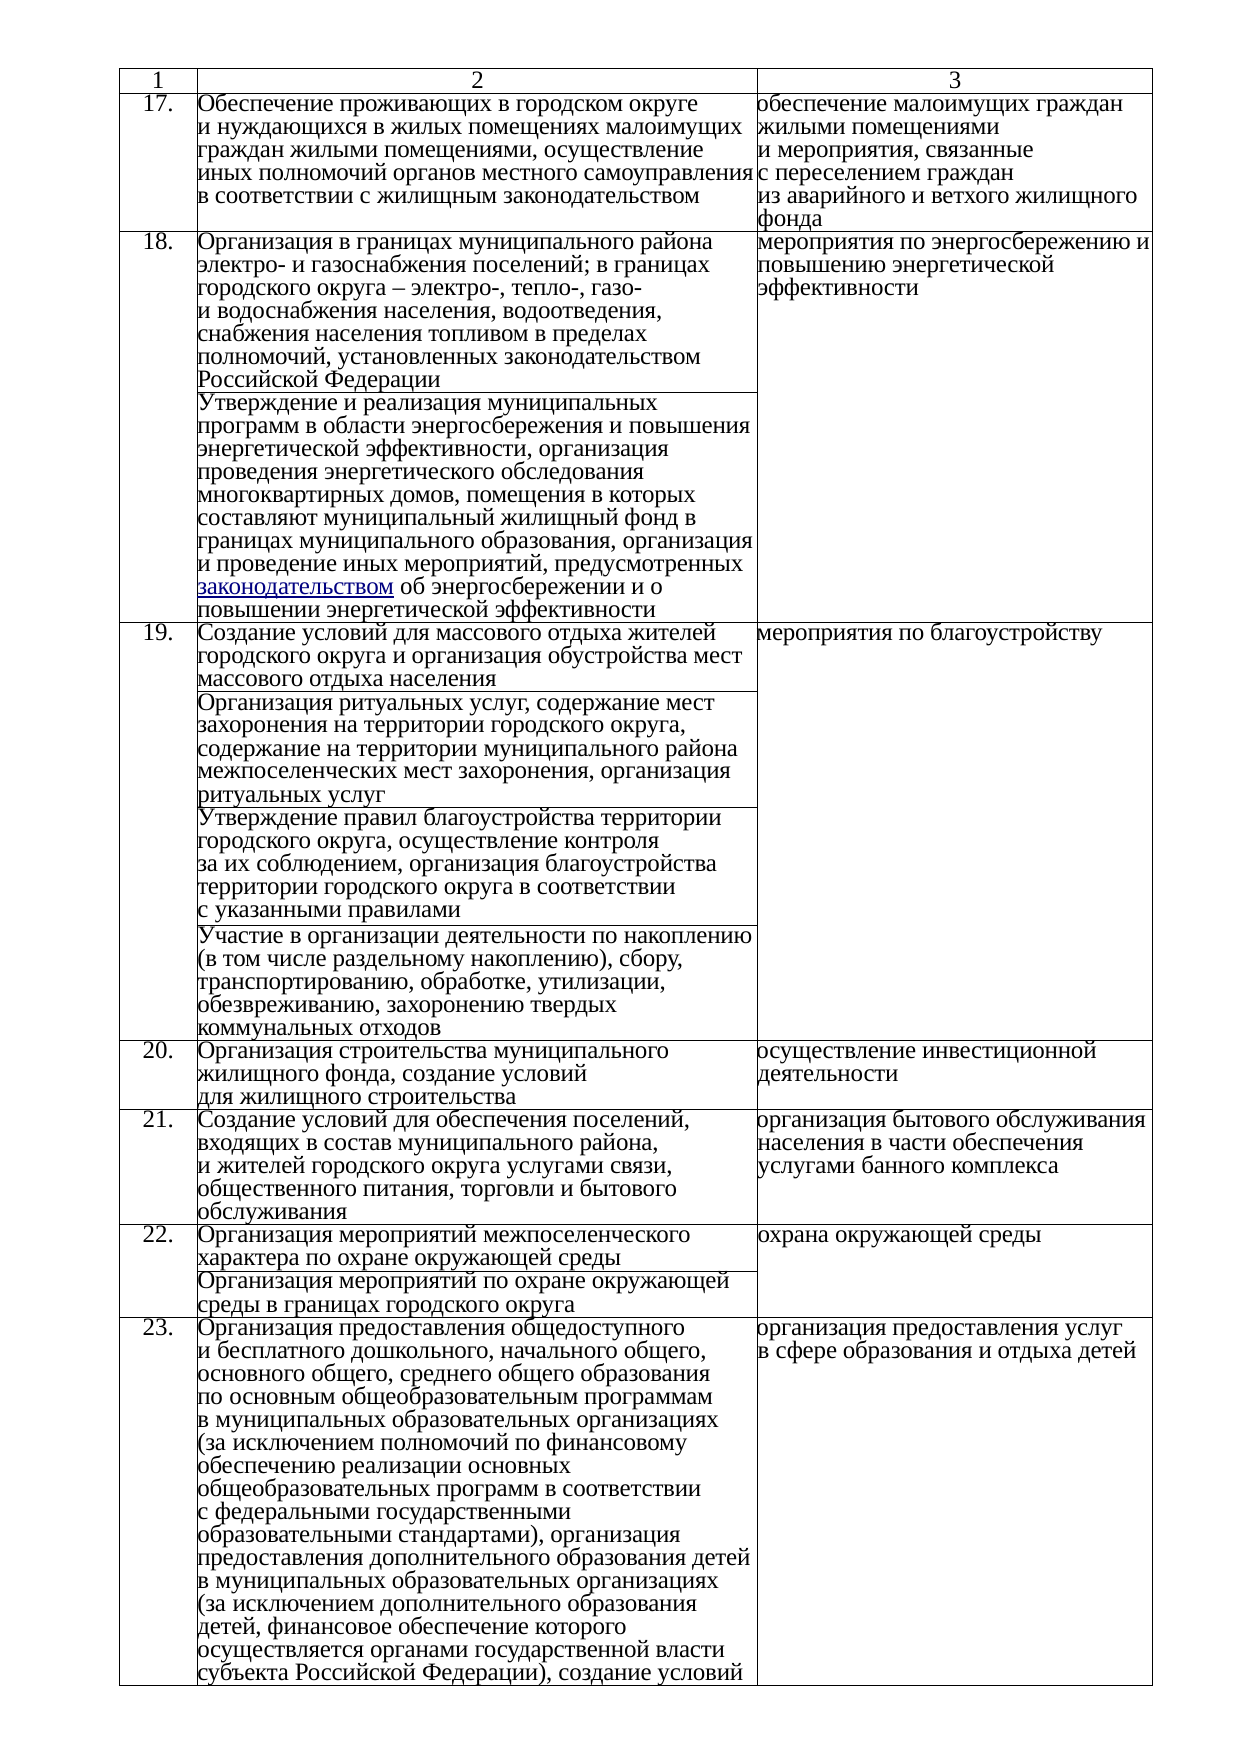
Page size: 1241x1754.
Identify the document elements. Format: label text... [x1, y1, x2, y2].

table_cell 19. [120, 623, 197, 1040]
table_cell Организация мероприятий межпоселенческого характера по охране окружающей среды [198, 1225, 757, 1271]
table_header 1 [120, 69, 197, 93]
table_cell Создание условий для обеспечения поселений, входящих в состав муниципального района, и жителей городского округа услугами связи, общественного питания, торговли и бытового обслуживания [198, 1110, 757, 1224]
table_cell обеспечение малоимущих граждан жилыми помещениями и мероприятия, связанные с переселением граждан из аварийного и ветхого жилищного фонда [758, 94, 1152, 231]
table_cell 23. [120, 1318, 197, 1685]
table_cell Организация предоставления общедоступного и бесплатного дошкольного, начального общего, основного общего, среднего общего образования по основным общеобразовательным программам в муниципальных образовательных организациях (за исключением полномочий по финансовому обеспечению реализации основных общеобразовательных программ в соответствии с федеральными государственными образовательными стандартами), организация предоставления дополнительного образования детей в муниципальных образовательных организациях (за исключением дополнительного образования детей, финансовое обеспечение которого осуществляется органами государственной власти субъекта Российской Федерации), создание условий [198, 1318, 757, 1685]
table_cell Создание условий для массового отдыха жителей городского округа и организация обустройства мест массового отдыха населения [198, 623, 757, 691]
table_cell Организация ритуальных услуг, содержание мест захоронения на территории городского округа, содержание на территории муниципального района межпоселенческих мест захоронения, организация ритуальных услуг [198, 692, 757, 807]
table_header 2 [198, 69, 757, 93]
table_cell организация бытового обслуживания населения в части обеспечения услугами банного комплекса [758, 1110, 1152, 1224]
table_cell 17. [120, 94, 197, 231]
table_header 3 [758, 69, 1152, 93]
table_cell мероприятия по энергосбережению и повышению энергетической эффективности [758, 232, 1152, 622]
table_cell 22. [120, 1225, 197, 1317]
table_cell Организация мероприятий по охране окружающей среды в границах городского округа [198, 1272, 757, 1317]
table_cell Организация в границах муниципального района электро- и газоснабжения поселений; в границах городского округа – электро-, тепло-, газо- и водоснабжения населения, водоотведения, снабжения населения топливом в пределах полномочий, установленных законодательством Российской Федерации [198, 232, 757, 392]
table_cell 21. [120, 1110, 197, 1224]
table_cell Организация строительства муниципального жилищного фонда, создание условий для жилищного строительства [198, 1041, 757, 1109]
table_cell Участие в организации деятельности по накоплению (в том числе раздельному накоплению), сбору, транспортированию, обработке, утилизации, обезвреживанию, захоронению твердых коммунальных отходов [198, 926, 757, 1040]
table_cell осуществление инвестиционной деятельности [758, 1041, 1152, 1109]
table_cell 20. [120, 1041, 197, 1109]
table_cell 18. [120, 232, 197, 622]
table_cell Обеспечение проживающих в городском округе и нуждающихся в жилых помещениях малоимущих граждан жилыми помещениями, осуществление иных полномочий органов местного самоуправления в соответствии с жилищным законодательством [198, 94, 757, 231]
table_cell Утверждение и реализация муниципальных программ в области энергосбережения и повышения энергетической эффективности, организация проведения энергетического обследования многоквартирных домов, помещения в которых составляют муниципальный жилищный фонд в границах муниципального образования, организация и проведение иных мероприятий, предусмотренных законодательством об энергосбережении и о повышении энергетической эффективности [198, 393, 757, 622]
table_cell Утверждение правил благоустройства территории городского округа, осуществление контроля за их соблюдением, организация благоустройства территории городского округа в соответствии с указанными правилами [198, 808, 757, 925]
table_cell организация предоставления услуг в сфере образования и отдыха детей [758, 1318, 1152, 1685]
table_cell мероприятия по благоустройству [758, 623, 1152, 1040]
table_cell охрана окружающей среды [758, 1225, 1152, 1317]
